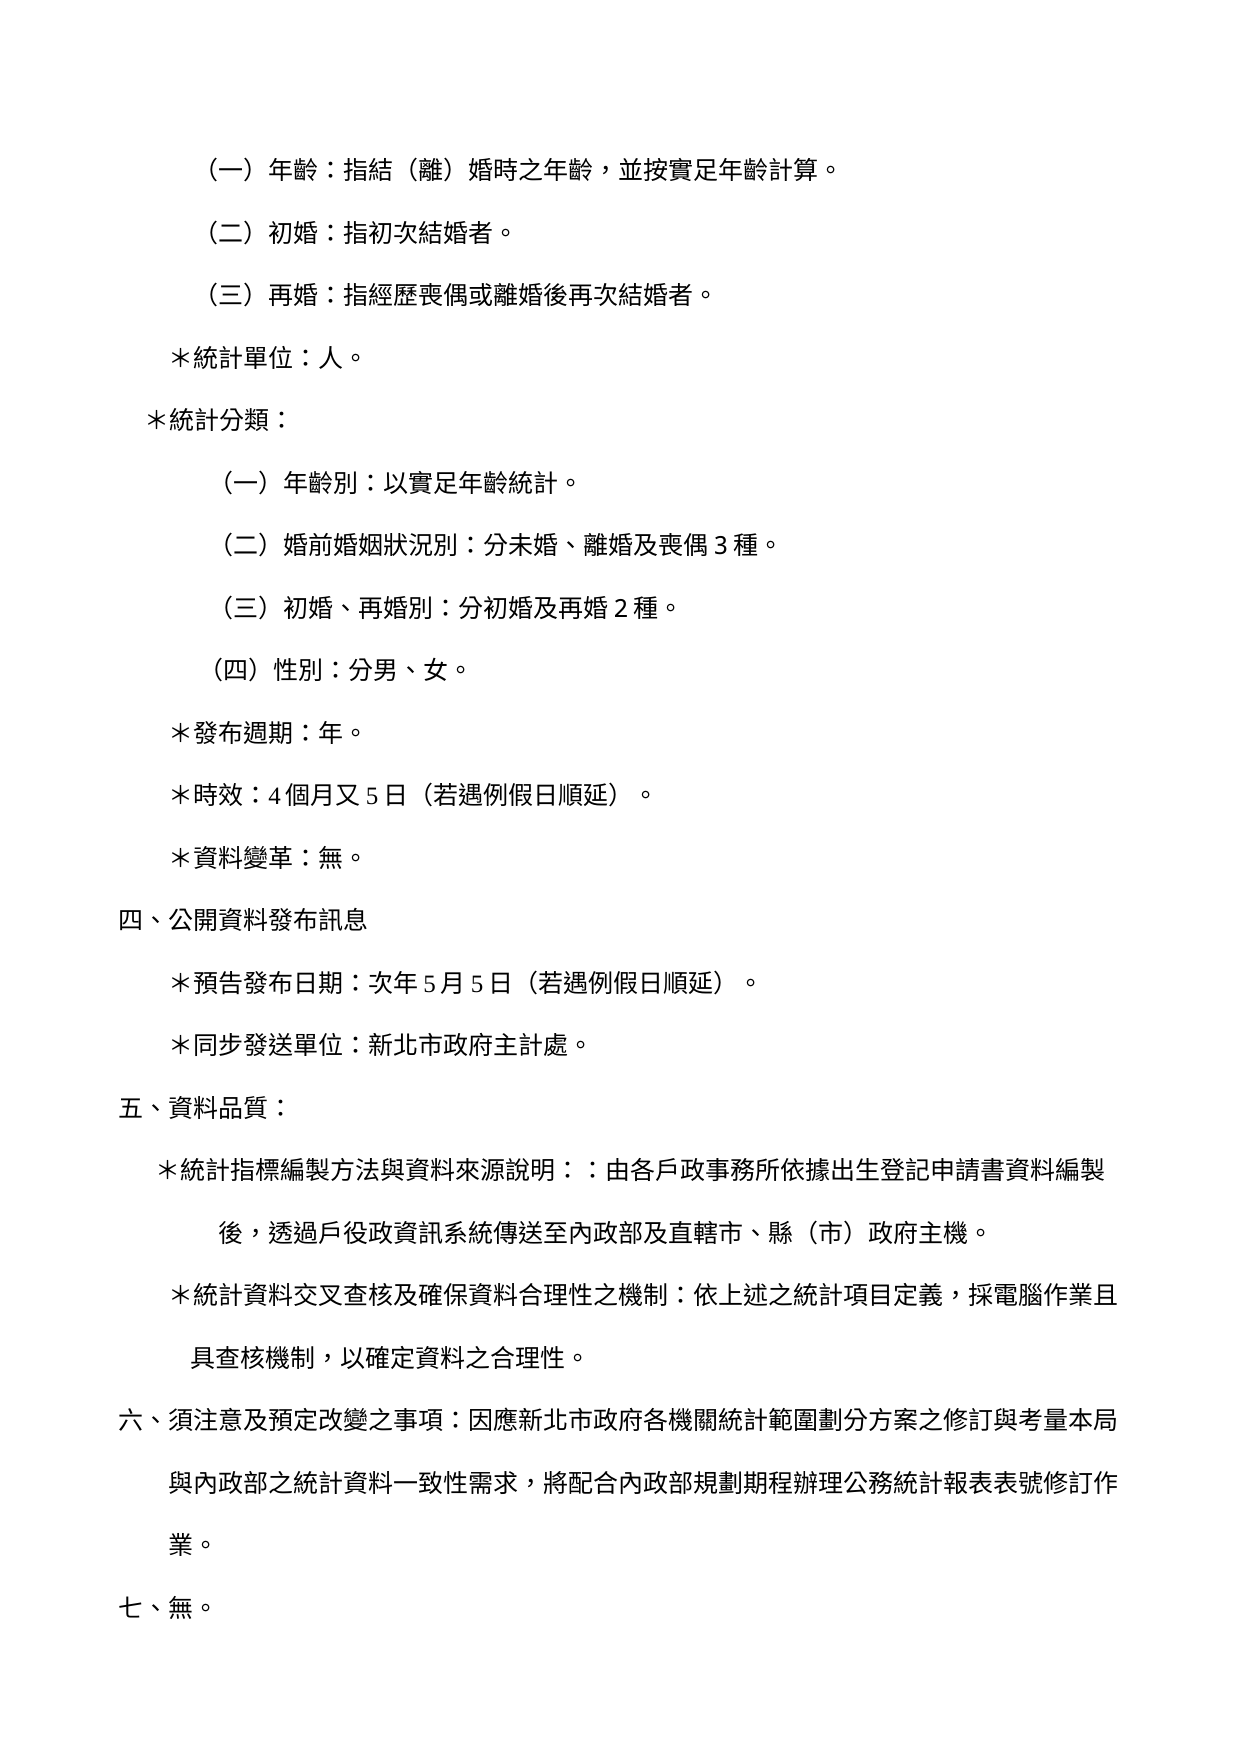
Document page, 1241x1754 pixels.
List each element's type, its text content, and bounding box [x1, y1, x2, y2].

text 七、無。 [118, 1564, 1122, 1627]
text ＊統計單位：人。 [168, 314, 1122, 377]
text （一）年齡：指結（離）婚時之年齡，並按實足年齡計算。 [118, 127, 1122, 189]
text ＊統計資料交叉查核及確保資料合理性之機制：依上述之統計項目定義，採電腦作業且具查核機制，以確定資料之合理性。 [168, 1252, 1122, 1377]
text （二）婚前婚姻狀況別：分未婚、離婚及喪偶3種。 [118, 502, 1122, 564]
text （三）初婚、再婚別：分初婚及再婚2種。 [118, 564, 1122, 627]
text 六、須注意及預定改變之事項：因應新北市政府各機關統計範圍劃分方案之修訂與考量本局與內政部之統計資料一致性需求，將配合內政部規劃期程辦理公務統計報表表號修訂作業。 [118, 1377, 1122, 1564]
text （一）年齡別：以實足年齡統計。 [118, 439, 1122, 502]
text ＊統計指標編製方法與資料來源說明：：由各戶政事務所依據出生登記申請書資料編製後，透過戶役政資訊系統傳送至內政部及直轄市、縣（市）政府主機。 [156, 1127, 1122, 1252]
text ＊預告發布日期：次年5月5日（若遇例假日順延）。 [168, 939, 1122, 1002]
text ＊資料變革：無。 [168, 814, 1122, 877]
text 五、資料品質： [118, 1064, 1122, 1127]
text ＊同步發送單位：新北市政府主計處。 [168, 1002, 1122, 1064]
text ＊統計分類： [118, 377, 1122, 439]
text 四、公開資料發布訊息 [118, 877, 1122, 939]
text （四）性別：分男、女。 [118, 627, 1122, 689]
text ＊時效：4個月又5日（若遇例假日順延）。 [168, 752, 1122, 814]
text （二）初婚：指初次結婚者。 [118, 189, 1122, 252]
text ＊發布週期：年。 [168, 689, 1122, 752]
text （三）再婚：指經歷喪偶或離婚後再次結婚者。 [118, 252, 1122, 314]
